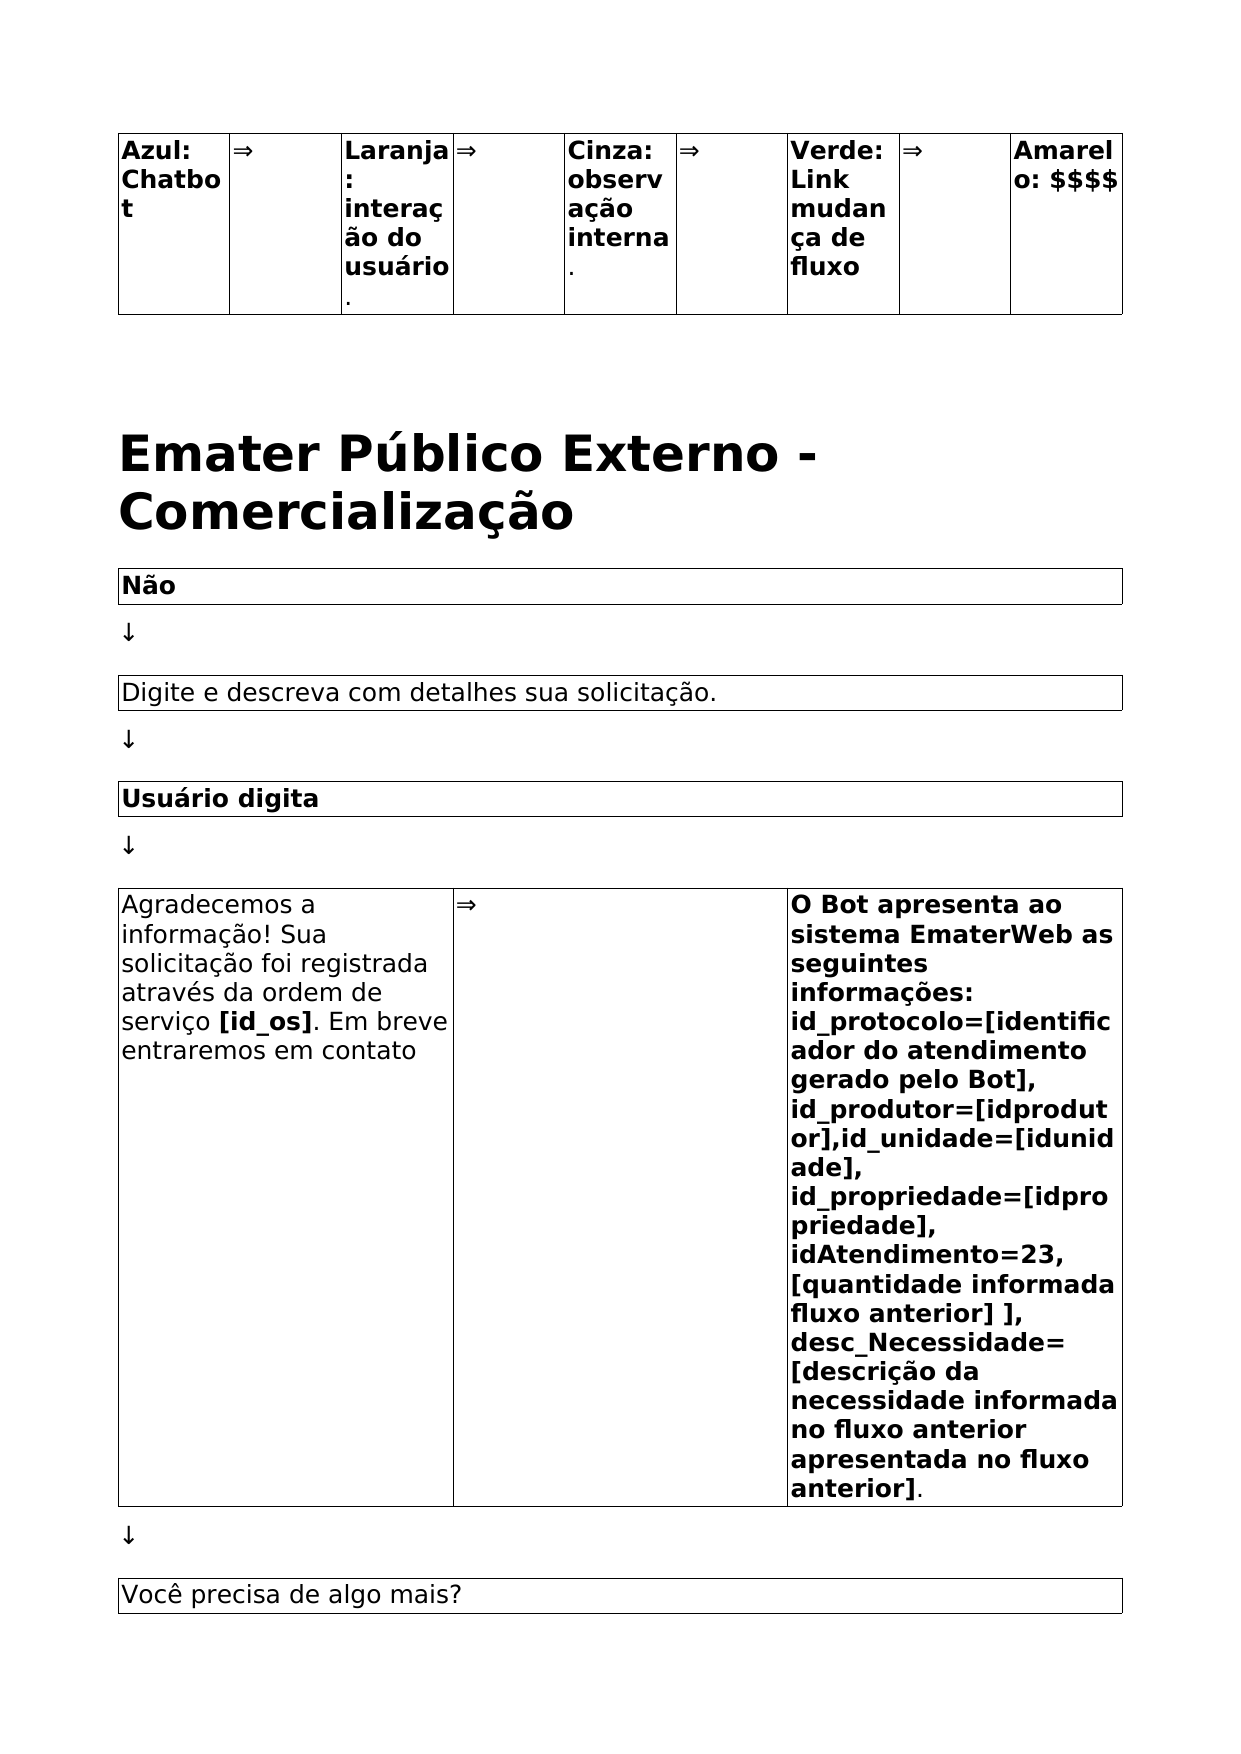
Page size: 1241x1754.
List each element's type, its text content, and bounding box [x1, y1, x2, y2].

table_header Azul: Chatbot [119, 134, 229, 314]
table_header Usuário digita [119, 782, 1122, 816]
table_header Laranja: interação do usuário. [342, 134, 453, 314]
table_header O Bot apresenta ao sistema EmaterWeb as seguintes informações: id_protocolo=[identificador do atendimento gerado pelo Bot], id_produtor=[idprodutor],id_unidade=[idunidade], id_propriedade=[idpropriedade], idAtendimento=23, [quantidade informada fluxo anterior] ], desc_Necessidade= [descrição da necessidade informada no fluxo anterior apresentada no fluxo anterior]. [788, 889, 1122, 1506]
table_header Agradecemos a informação! Sua solicitação foi registrada através da ordem de serviço [id_os]. Em breve entraremos em contato [119, 889, 453, 1506]
table_header Você precisa de algo mais? [119, 1579, 1122, 1613]
table_header Verde: Link mudança de fluxo [788, 134, 899, 314]
table_header ⇒ [677, 134, 787, 314]
table_header Digite e descreva com detalhes sua solicitação. [119, 676, 1122, 710]
table_header ⇒ [454, 889, 787, 1506]
table_header ⇒ [454, 134, 564, 314]
table_header ⇒ [230, 134, 341, 314]
table_header ⇒ [900, 134, 1010, 314]
table_header Não [119, 569, 1122, 603]
text ↓ [118, 831, 1122, 860]
text ↓ [118, 725, 1122, 754]
subtitle Emater Público Externo - Comercialização [118, 424, 1122, 541]
text ↓ [118, 1521, 1122, 1550]
text ↓ [118, 618, 1122, 647]
table_header Cinza: observação interna. [565, 134, 676, 314]
table_header Amarelo: $$$$ [1011, 134, 1122, 314]
